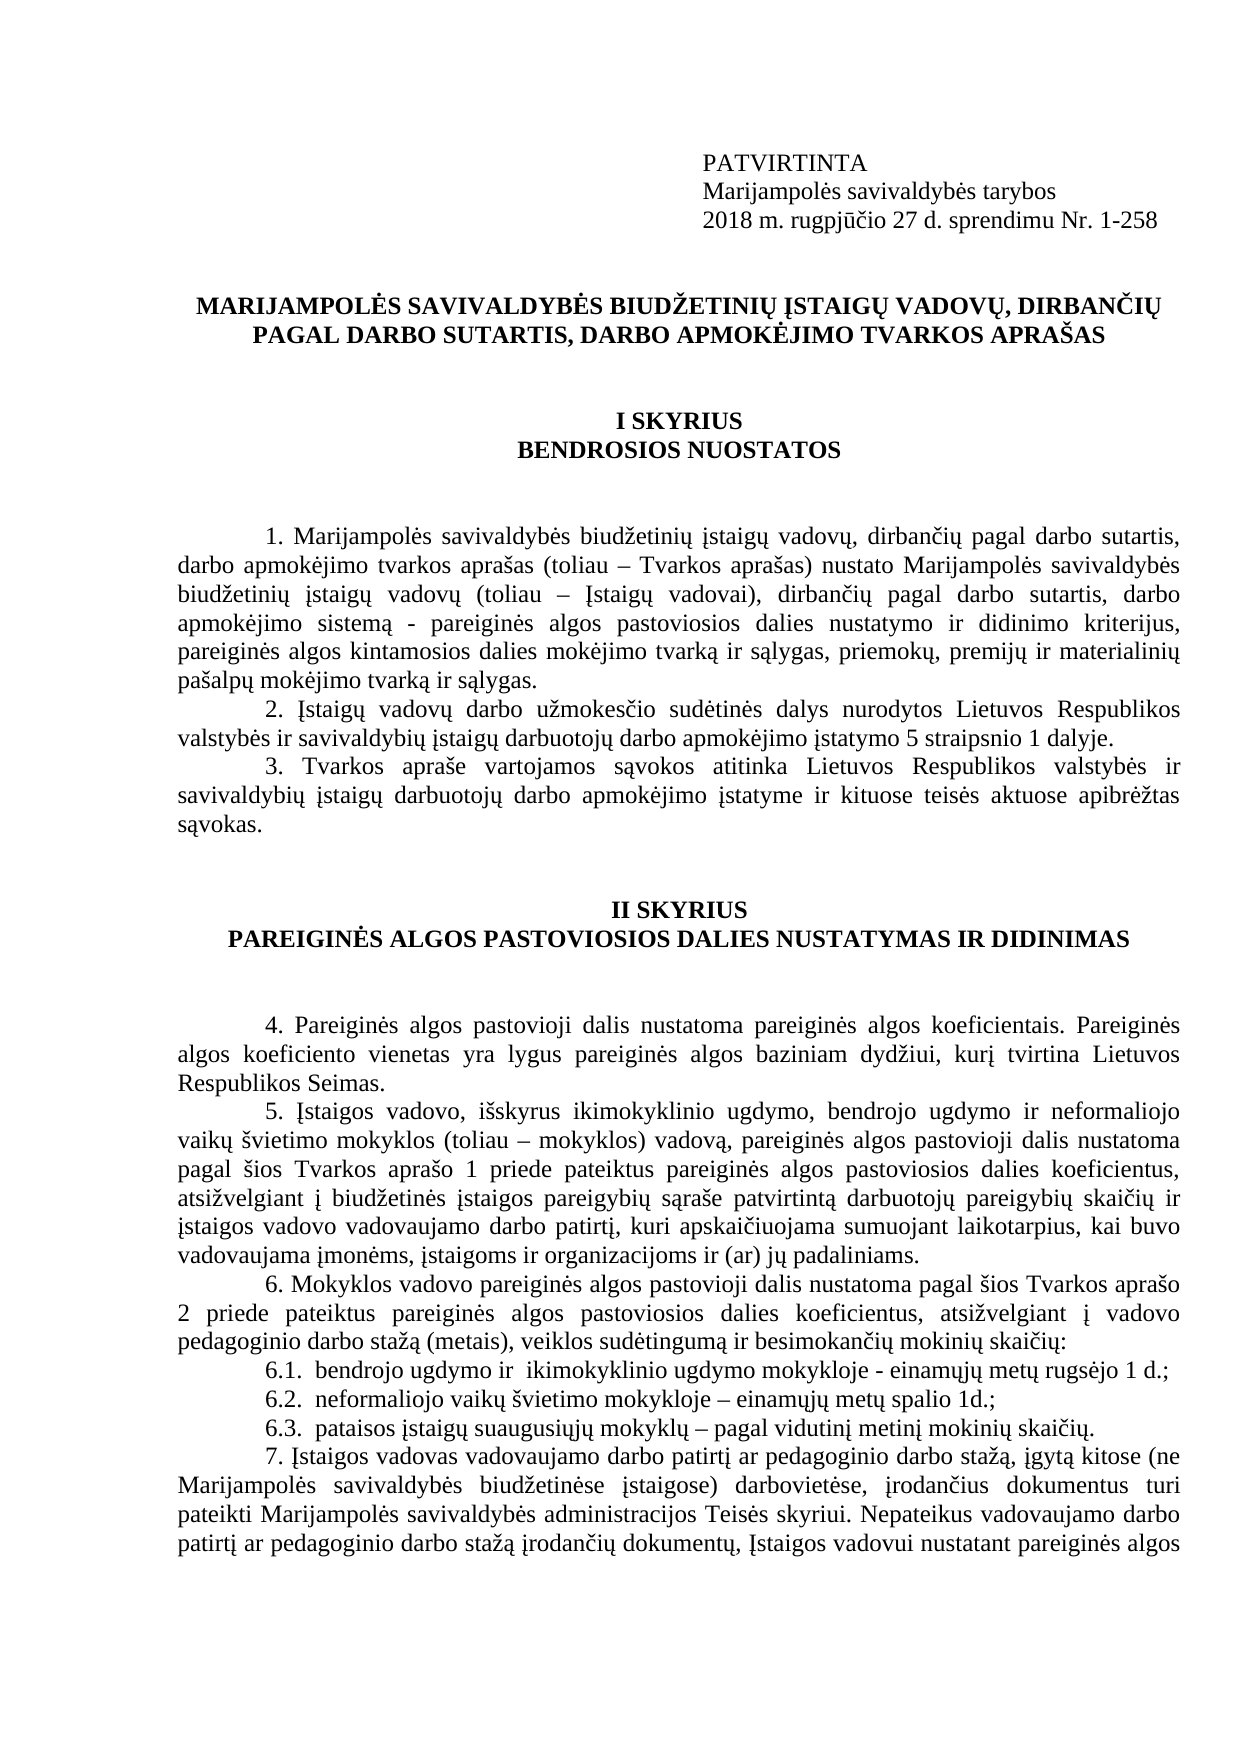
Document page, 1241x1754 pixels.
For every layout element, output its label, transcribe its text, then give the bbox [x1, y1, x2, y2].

text 1. Marijampolės savivaldybės biudžetinių įstaigų vadovų, dirbančių pagal darbo sutartis, darbo apmokėjimo tvarkos aprašas (toliau – Tvarkos aprašas) nustato Marijampolės savivaldybės biudžetinių įstaigų vadovų (toliau – Įstaigų vadovai), dirbančių pagal darbo sutartis, darbo apmokėjimo sistemą - pareiginės algos pastoviosios dalies nustatymo ir didinimo kriterijus, pareiginės algos kintamosios dalies mokėjimo tvarką ir sąlygas, priemokų, premijų ir materialinių pašalpų mokėjimo tvarką ir sąlygas. [177, 521, 1181, 694]
text 6.2. neformaliojo vaikų švietimo mokykloje – einamųjų metų spalio 1d.; [177, 1384, 1181, 1413]
text PATVIRTINTA [627, 148, 1181, 176]
text 6. Mokyklos vadovo pareiginės algos pastovioji dalis nustatoma pagal šios Tvarkos aprašo 2 priede pateiktus pareiginės algos pastoviosios dalies koeficientus, atsižvelgiant į vadovo pedagoginio darbo stažą (metais), veiklos sudėtingumą ir besimokančių mokinių skaičių: [177, 1269, 1181, 1355]
text 6.3. pataisos įstaigų suaugusiųjų mokyklų – pagal vidutinį metinį mokinių skaičių. [177, 1413, 1181, 1441]
text PAREIGINĖS ALGOS PASTOVIOSIOS DALIES NUSTATYMAS IR DIDINIMAS [177, 924, 1181, 953]
text 4. Pareiginės algos pastovioji dalis nustatoma pareiginės algos koeficientais. Pareiginės algos koeficiento vienetas yra lygus pareiginės algos baziniam dydžiui, kurį tvirtina Lietuvos Respublikos Seimas. [177, 1010, 1181, 1096]
text 3. Tvarkos apraše vartojamos sąvokos atitinka Lietuvos Respublikos valstybės ir savivaldybių įstaigų darbuotojų darbo apmokėjimo įstatyme ir kituose teisės aktuose apibrėžtas sąvokas. [177, 751, 1181, 838]
text 2018 m. rugpjūčio 27 d. sprendimu Nr. 1-258 [627, 205, 1181, 234]
text MARIJAMPOLĖS SAVIVALDYBĖS BIUDŽETINIŲ ĮSTAIGŲ VADOVŲ, DIRBANČIŲ PAGAL DARBO SUTARTIS, DARBO APMOKĖJIMO TVARKOS APRAŠAS [177, 291, 1181, 349]
text 7. Įstaigos vadovas vadovaujamo darbo patirtį ar pedagoginio darbo stažą, įgytą kitose (ne Marijampolės savivaldybės biudžetinėse įstaigose) darbovietėse, įrodančius dokumentus turi pateikti Marijampolės savivaldybės administracijos Teisės skyriui. Nepateikus vadovaujamo darbo patirtį ar pedagoginio darbo stažą įrodančių dokumentų, Įstaigos vadovui nustatant pareiginės algos [177, 1441, 1181, 1556]
text I SKYRIUS [177, 406, 1181, 435]
text 6.1. bendrojo ugdymo ir ikimokyklinio ugdymo mokykloje - einamųjų metų rugsėjo 1 d.; [177, 1355, 1181, 1384]
text BENDROSIOS NUOSTATOS [177, 435, 1181, 464]
text 5. Įstaigos vadovo, išskyrus ikimokyklinio ugdymo, bendrojo ugdymo ir neformaliojo vaikų švietimo mokyklos (toliau – mokyklos) vadovą, pareiginės algos pastovioji dalis nustatoma pagal šios Tvarkos aprašo 1 priede pateiktus pareiginės algos pastoviosios dalies koeficientus, atsižvelgiant į biudžetinės įstaigos pareigybių sąraše patvirtintą darbuotojų pareigybių skaičių ir įstaigos vadovo vadovaujamo darbo patirtį, kuri apskaičiuojama sumuojant laikotarpius, kai buvo vadovaujama įmonėms, įstaigoms ir organizacijoms ir (ar) jų padaliniams. [177, 1096, 1181, 1269]
text II SKYRIUS [177, 895, 1181, 924]
text 2. Įstaigų vadovų darbo užmokesčio sudėtinės dalys nurodytos Lietuvos Respublikos valstybės ir savivaldybių įstaigų darbuotojų darbo apmokėjimo įstatymo 5 straipsnio 1 dalyje. [177, 694, 1181, 751]
text Marijampolės savivaldybės tarybos [177, 176, 1181, 205]
